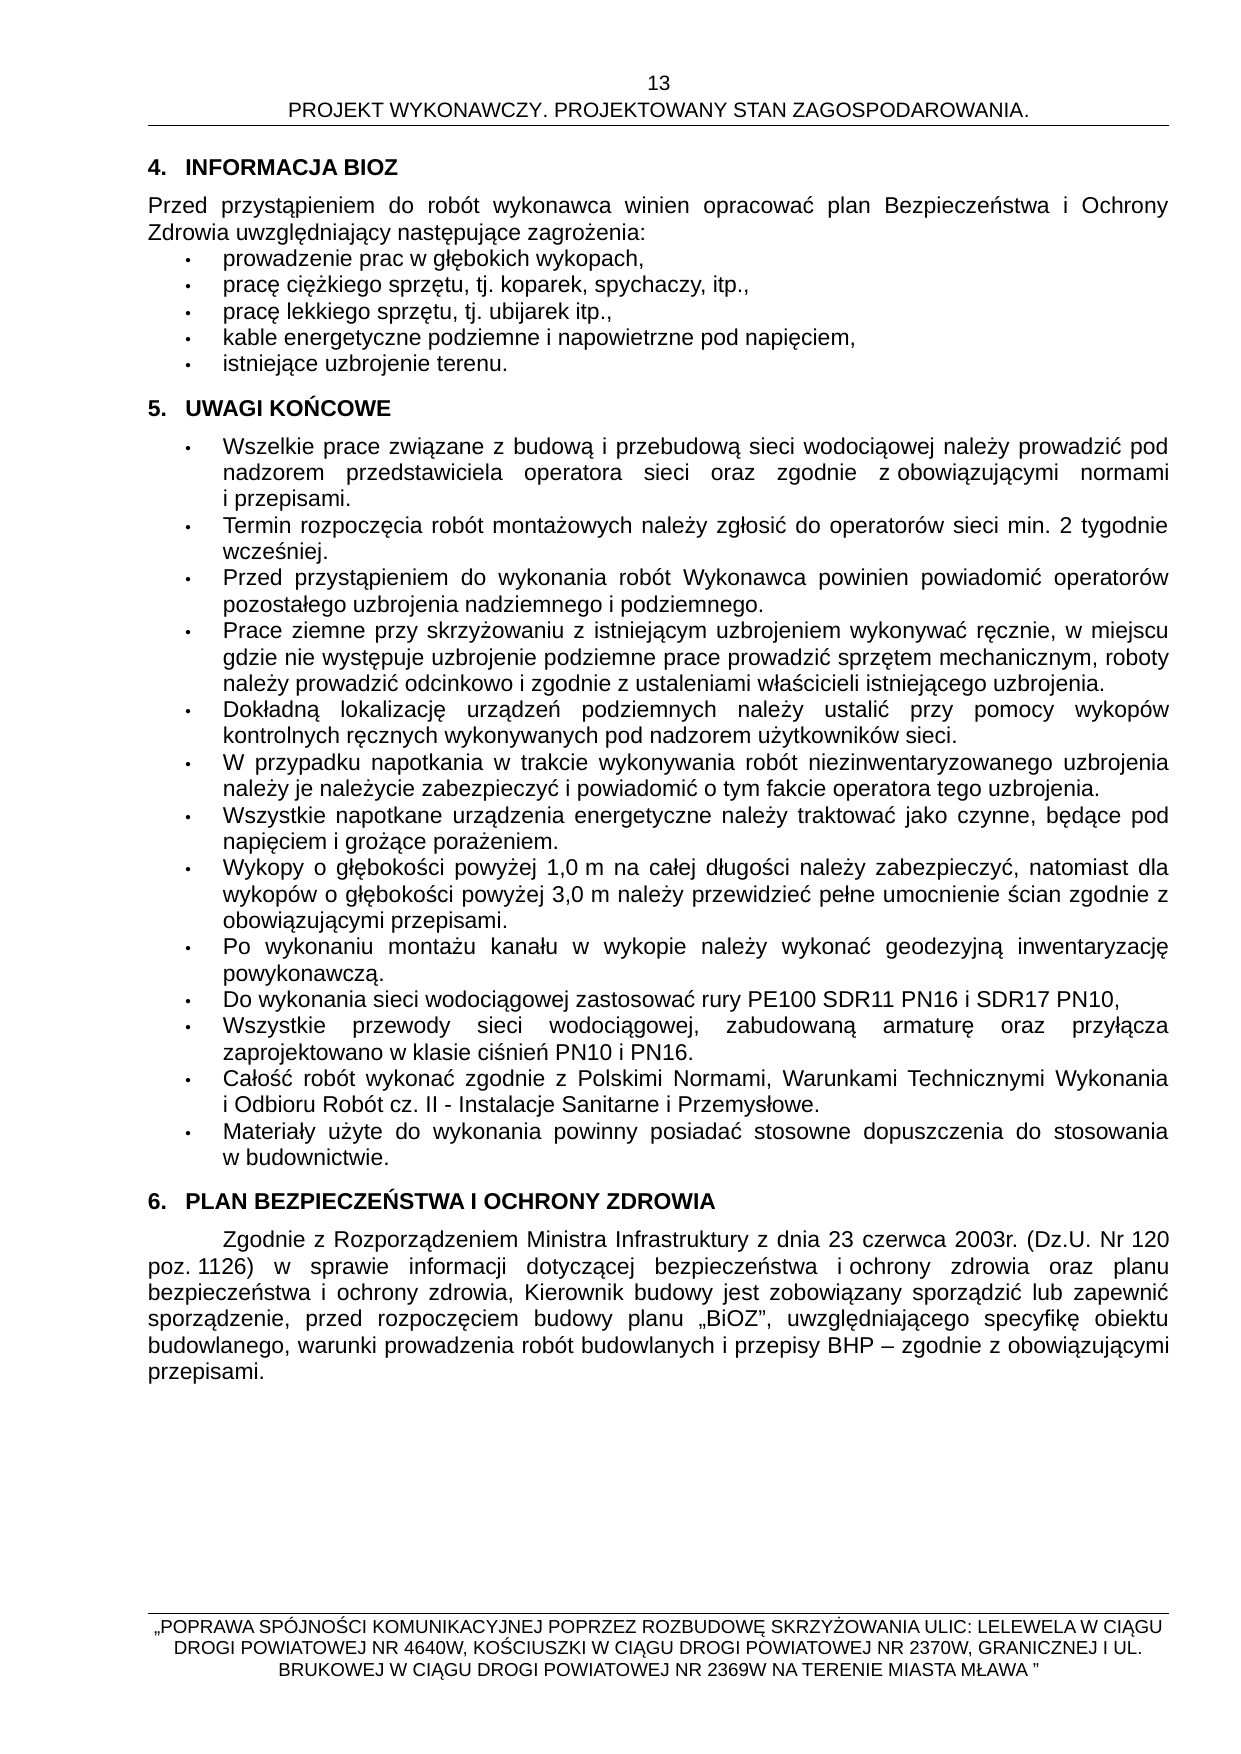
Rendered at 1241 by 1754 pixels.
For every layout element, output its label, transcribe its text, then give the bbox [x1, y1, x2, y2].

list Wszystkie napotkane urządzenia energetyczne należy traktować jako czynne, będące pod napięciem i grożące porażeniem. [185, 802, 1169, 854]
subtitle INFORMACJA BIOZ [148, 154, 1169, 181]
text Zgodnie z Rozporządzeniem Ministra Infrastruktury z dnia 23 czerwca 2003r. (Dz.U. Nr 120 poz. 1126) w sprawie informacji dotyczącej bezpieczeństwa i ochrony zdrowia oraz planu bezpieczeństwa i ochrony zdrowia, Kierownik budowy jest zobowiązany sporządzić lub zapewnić sporządzenie, przed rozpoczęciem budowy planu „BiOZ”, uwzględniającego specyfikę obiektu budowlanego, warunki prowadzenia robót budowlanych i przepisy BHP – zgodnie z obowiązującymi przepisami. [148, 1226, 1169, 1384]
list Wykopy o głębokości powyżej 1,0 m na całej długości należy zabezpieczyć, natomiast dla wykopów o głębokości powyżej 3,0 m należy przewidzieć pełne umocnienie ścian zgodnie z obowiązującymi przepisami. [185, 854, 1169, 933]
list Całość robót wykonać zgodnie z Polskimi Normami, Warunkami Technicznymi Wykonania i Odbioru Robót cz. II - Instalacje Sanitarne i Przemysłowe. [185, 1065, 1169, 1118]
list Dokładną lokalizację urządzeń podziemnych należy ustalić przy pomocy wykopów kontrolnych ręcznych wykonywanych pod nadzorem użytkowników sieci. [185, 696, 1169, 749]
subtitle PLAN BEZPIECZEŃSTWA I OCHRONY ZDROWIA [148, 1188, 1169, 1214]
list Po wykonaniu montażu kanału w wykopie należy wykonać geodezyjną inwentaryzację powykonawczą. [185, 933, 1169, 986]
list Wszelkie prace związane z budową i przebudową sieci wodociąowej należy prowadzić pod nadzorem przedstawiciela operatora sieci oraz zgodnie z obowiązującymi normami i przepisami. [185, 433, 1169, 512]
text Przed przystąpieniem do robót wykonawca winien opracować plan Bezpieczeństwa i Ochrony Zdrowia uwzględniający następujące zagrożenia: [148, 192, 1169, 245]
list prowadzenie prac w głębokich wykopach, [185, 245, 1169, 271]
list pracę lekkiego sprzętu, tj. ubijarek itp., [185, 298, 1169, 324]
list pracę ciężkiego sprzętu, tj. koparek, spychaczy, itp., [185, 271, 1169, 298]
list Termin rozpoczęcia robót montażowych należy zgłosić do operatorów sieci min. 2 tygodnie wcześniej. [185, 512, 1169, 564]
list kable energetyczne podziemne i napowietrzne pod napięciem, [185, 324, 1169, 350]
list Do wykonania sieci wodociągowej zastosować rury PE100 SDR11 PN16 i SDR17 PN10, [185, 986, 1169, 1012]
list istniejące uzbrojenie terenu. [185, 350, 1169, 377]
list Materiały użyte do wykonania powinny posiadać stosowne dopuszczenia do stosowania w budownictwie. [185, 1118, 1169, 1171]
list Prace ziemne przy skrzyżowaniu z istniejącym uzbrojeniem wykonywać ręcznie, w miejscu gdzie nie występuje uzbrojenie podziemne prace prowadzić sprzętem mechanicznym, roboty należy prowadzić odcinkowo i zgodnie z ustaleniami właścicieli istniejącego uzbrojenia. [185, 617, 1169, 696]
subtitle UWAGI KOŃCOWE [148, 394, 1169, 421]
list Wszystkie przewody sieci wodociągowej, zabudowaną armaturę oraz przyłącza zaprojektowano w klasie ciśnień PN10 i PN16. [185, 1012, 1169, 1065]
list W przypadku napotkania w trakcie wykonywania robót niezinwentaryzowanego uzbrojenia należy je należycie zabezpieczyć i powiadomić o tym fakcie operatora tego uzbrojenia. [185, 749, 1169, 802]
list Przed przystąpieniem do wykonania robót Wykonawca powinien powiadomić operatorów pozostałego uzbrojenia nadziemnego i podziemnego. [185, 564, 1169, 617]
